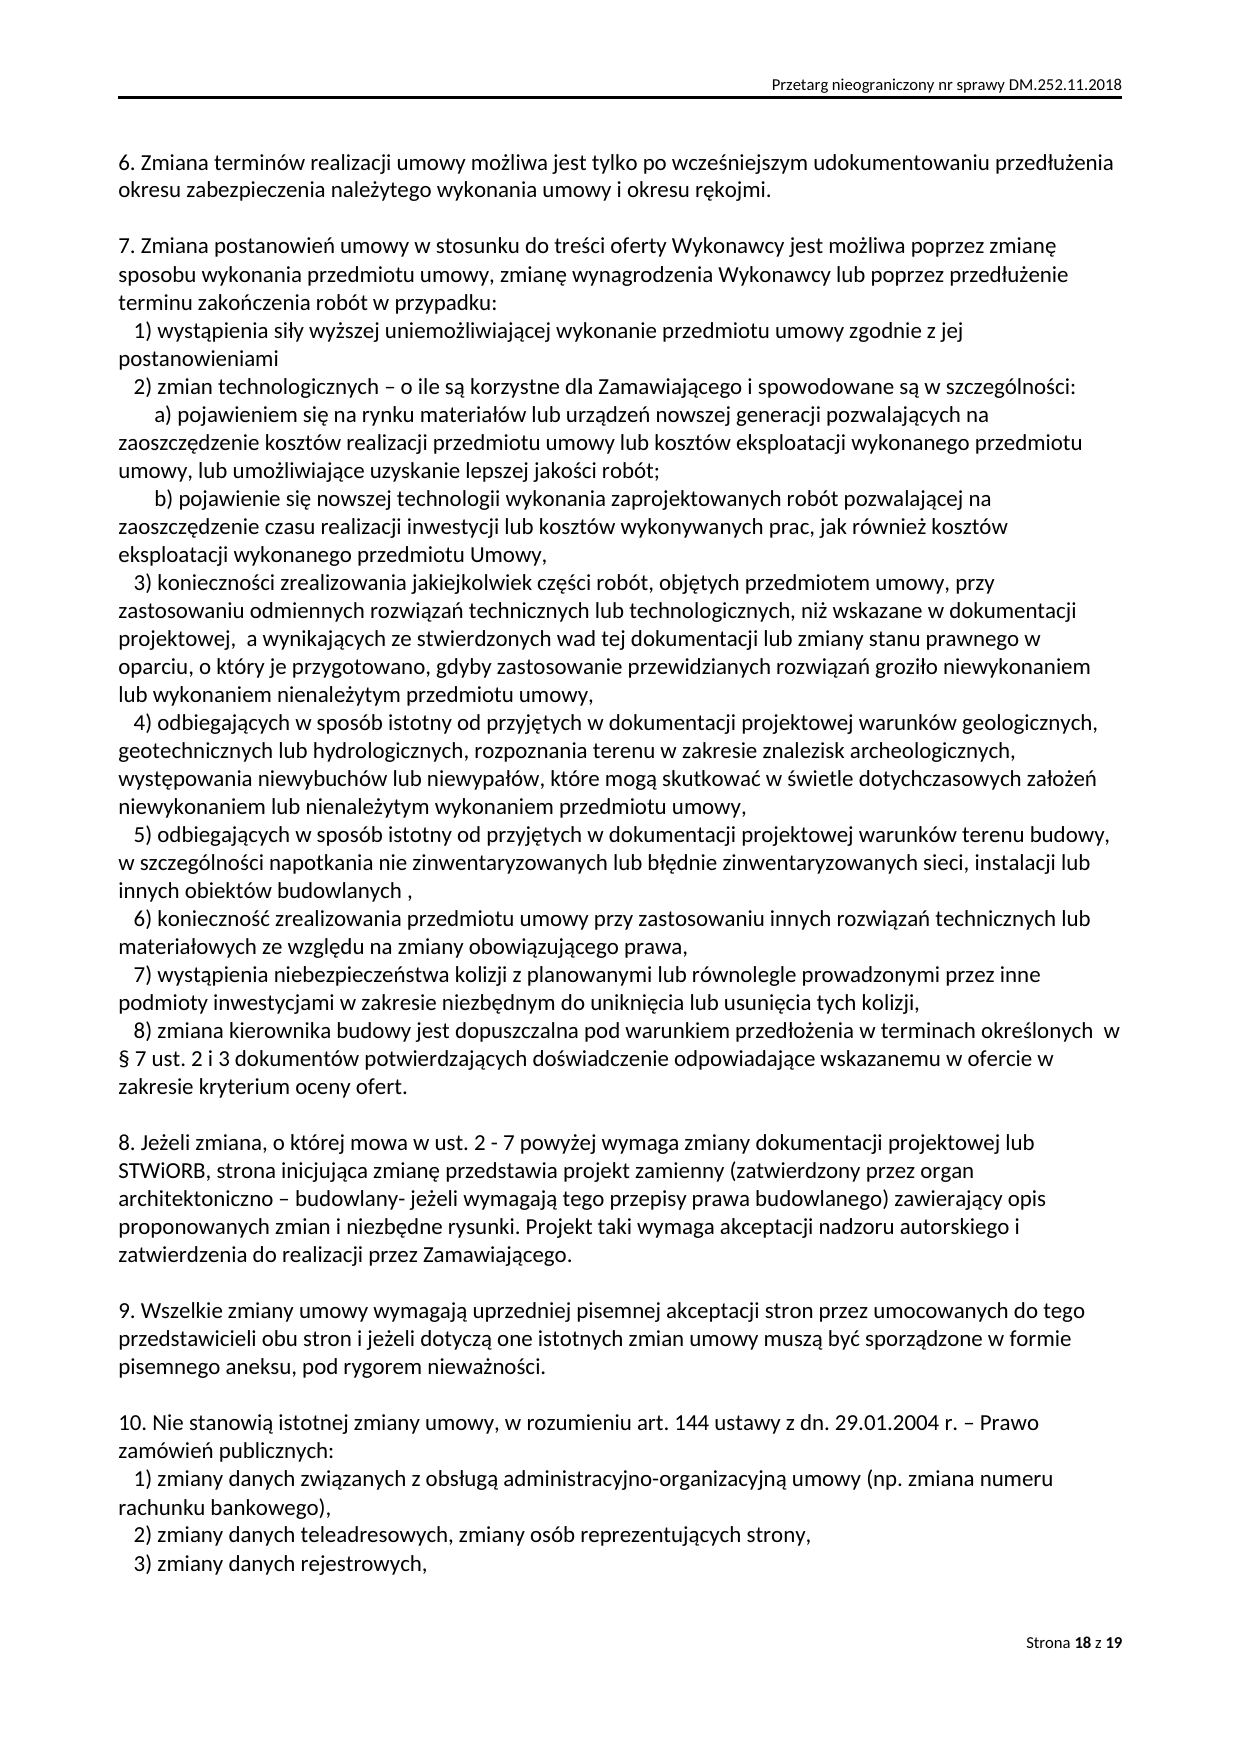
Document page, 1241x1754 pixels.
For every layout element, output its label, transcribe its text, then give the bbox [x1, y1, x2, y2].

text b) pojawienie się nowszej technologii wykonania zaprojektowanych robót pozwalającej na zaoszczędzenie czasu realizacji inwestycji lub kosztów wykonywanych prac, jak również kosztów eksploatacji wykonanego przedmiotu Umowy, [118, 484, 1122, 568]
text 7. Zmiana postanowień umowy w stosunku do treści oferty Wykonawcy jest możliwa poprzez zmianę sposobu wykonania przedmiotu umowy, zmianę wynagrodzenia Wykonawcy lub poprzez przedłużenie terminu zakończenia robót w przypadku: [118, 232, 1122, 316]
text 5) odbiegających w sposób istotny od przyjętych w dokumentacji projektowej warunków terenu budowy, w szczególności napotkania nie zinwentaryzowanych lub błędnie zinwentaryzowanych sieci, instalacji lub innych obiektów budowlanych , [118, 820, 1122, 904]
text a) pojawieniem się na rynku materiałów lub urządzeń nowszej generacji pozwalających na zaoszczędzenie kosztów realizacji przedmiotu umowy lub kosztów eksploatacji wykonanego przedmiotu umowy, lub umożliwiające uzyskanie lepszej jakości robót; [118, 400, 1122, 484]
text 1) zmiany danych związanych z obsługą administracyjno-organizacyjną umowy (np. zmiana numeru rachunku bankowego), [118, 1464, 1122, 1521]
text 10. Nie stanowią istotnej zmiany umowy, w rozumieniu art. 144 ustawy z dn. 29.01.2004 r. – Prawo zamówień publicznych: [118, 1408, 1122, 1464]
text 4) odbiegających w sposób istotny od przyjętych w dokumentacji projektowej warunków geologicznych, geotechnicznych lub hydrologicznych, rozpoznania terenu w zakresie znalezisk archeologicznych, występowania niewybuchów lub niewypałów, które mogą skutkować w świetle dotychczasowych założeń niewykonaniem lub nienależytym wykonaniem przedmiotu umowy, [118, 708, 1122, 820]
text 3) zmiany danych rejestrowych, [118, 1549, 1122, 1577]
text 2) zmian technologicznych – o ile są korzystne dla Zamawiającego i spowodowane są w szczególności: [118, 372, 1122, 400]
text 6. Zmiana terminów realizacji umowy możliwa jest tylko po wcześniejszym udokumentowaniu przedłużenia okresu zabezpieczenia należytego wykonania umowy i okresu rękojmi. [118, 148, 1122, 204]
text 9. Wszelkie zmiany umowy wymagają uprzedniej pisemnej akceptacji stron przez umocowanych do tego przedstawicieli obu stron i jeżeli dotyczą one istotnych zmian umowy muszą być sporządzone w formie pisemnego aneksu, pod rygorem nieważności. [118, 1296, 1122, 1381]
text 8. Jeżeli zmiana, o której mowa w ust. 2 - 7 powyżej wymaga zmiany dokumentacji projektowej lub STWiORB, strona inicjująca zmianę przedstawia projekt zamienny (zatwierdzony przez organ architektoniczno – budowlany- jeżeli wymagają tego przepisy prawa budowlanego) zawierający opis proponowanych zmian i niezbędne rysunki. Projekt taki wymaga akceptacji nadzoru autorskiego i zatwierdzenia do realizacji przez Zamawiającego. [118, 1128, 1122, 1268]
text 6) konieczność zrealizowania przedmiotu umowy przy zastosowaniu innych rozwiązań technicznych lub materiałowych ze względu na zmiany obowiązującego prawa, [118, 904, 1122, 960]
text 1) wystąpienia siły wyższej uniemożliwiającej wykonanie przedmiotu umowy zgodnie z jej postanowieniami [118, 316, 1122, 372]
text 7) wystąpienia niebezpieczeństwa kolizji z planowanymi lub równolegle prowadzonymi przez inne podmioty inwestycjami w zakresie niezbędnym do uniknięcia lub usunięcia tych kolizji, [118, 960, 1122, 1016]
text 2) zmiany danych teleadresowych, zmiany osób reprezentujących strony, [118, 1521, 1122, 1549]
text 3) konieczności zrealizowania jakiejkolwiek części robót, objętych przedmiotem umowy, przy zastosowaniu odmiennych rozwiązań technicznych lub technologicznych, niż wskazane w dokumentacji projektowej, a wynikających ze stwierdzonych wad tej dokumentacji lub zmiany stanu prawnego w oparciu, o który je przygotowano, gdyby zastosowanie przewidzianych rozwiązań groziło niewykonaniem lub wykonaniem nienależytym przedmiotu umowy, [118, 568, 1122, 708]
text 8) zmiana kierownika budowy jest dopuszczalna pod warunkiem przedłożenia w terminach określonych w § 7 ust. 2 i 3 dokumentów potwierdzających doświadczenie odpowiadające wskazanemu w ofercie w zakresie kryterium oceny ofert. [118, 1016, 1122, 1100]
